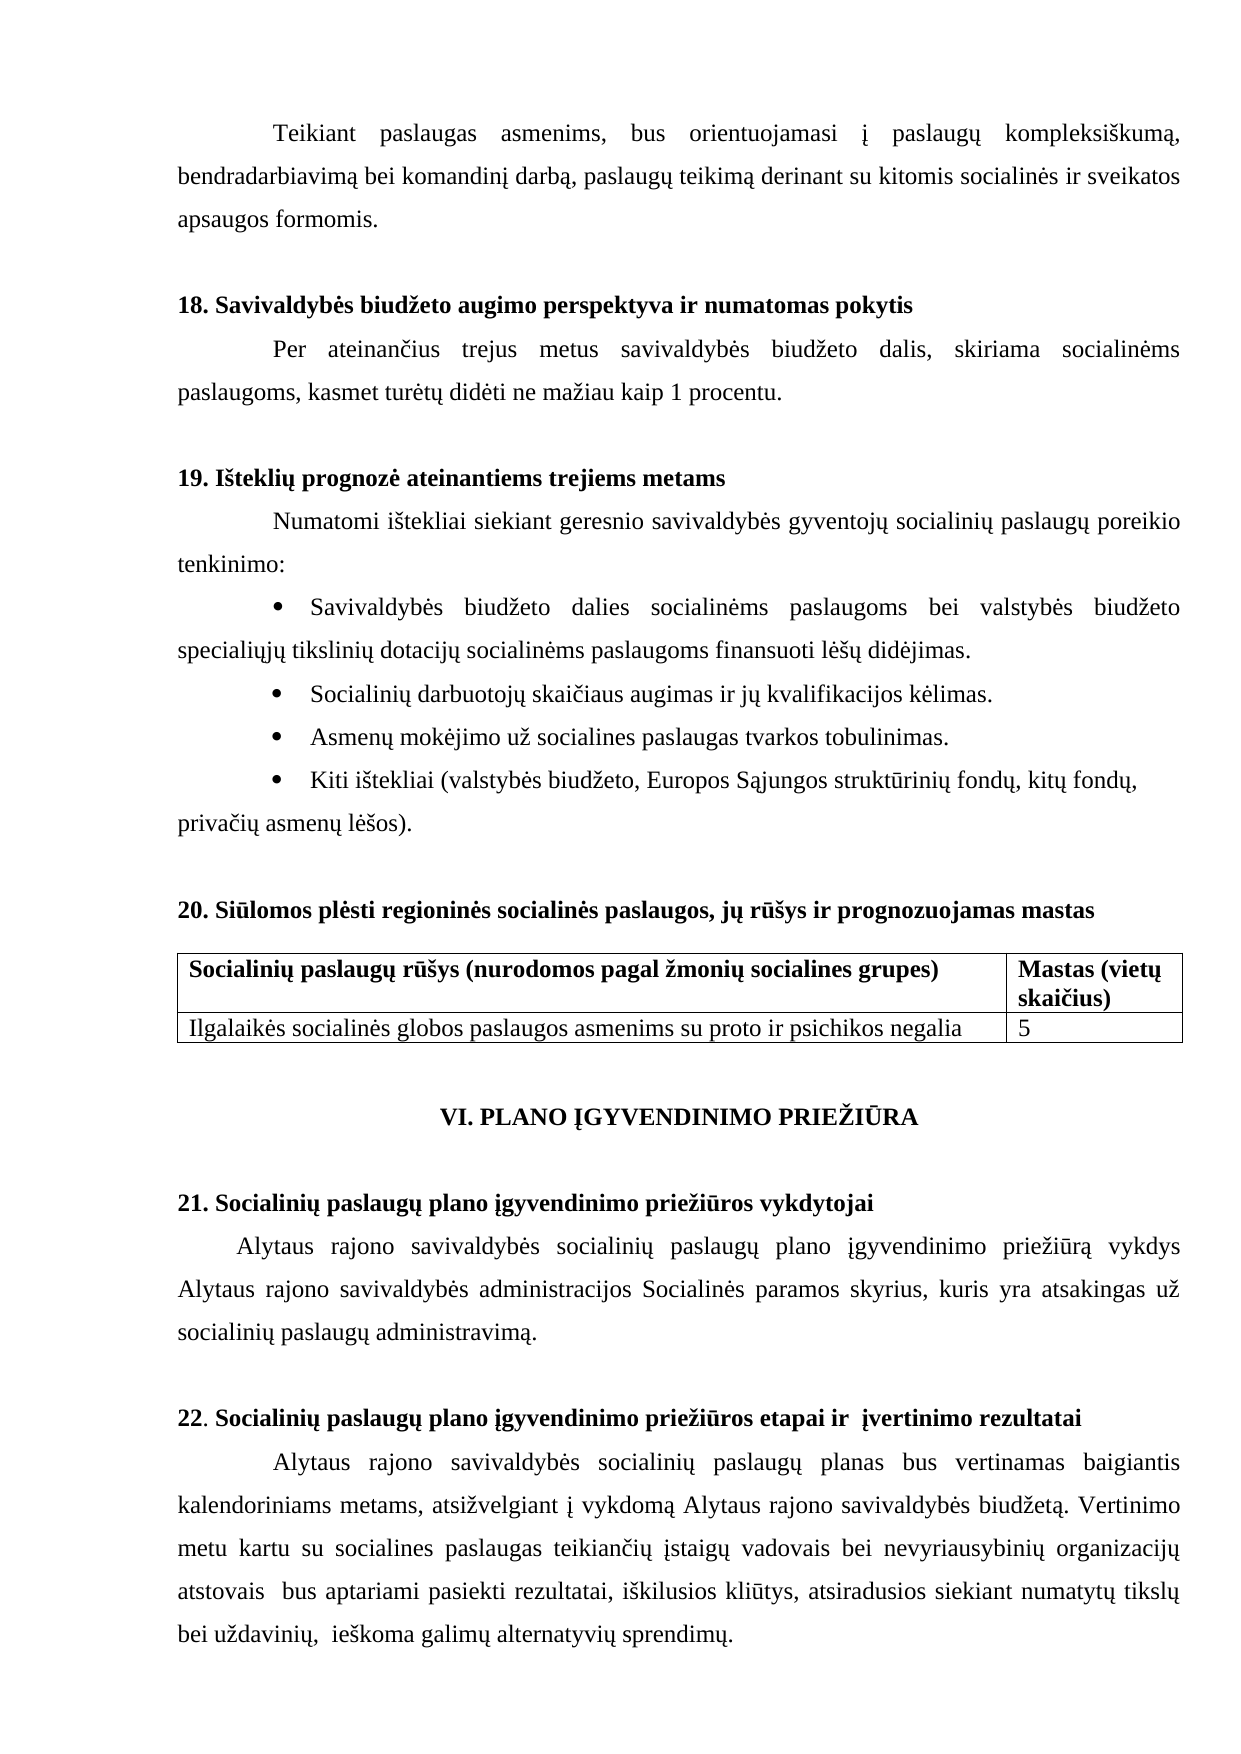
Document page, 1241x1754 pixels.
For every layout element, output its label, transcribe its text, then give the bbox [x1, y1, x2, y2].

text Alytaus rajono savivaldybės socialinių paslaugų plano įgyvendinimo priežiūrą vykdys Alytaus rajono savivaldybės administracijos Socialinės paramos skyrius, kuris yra atsakingas už socialinių paslaugų administravimą. [177, 1231, 1181, 1346]
text  Asmenų mokėjimo už socialines paslaugas tvarkos tobulinimas. [272, 722, 1181, 751]
text Per ateinančius trejus metus savivaldybės biudžeto dalis, skiriama socialinėms paslaugoms, kasmet turėtų didėti ne mažiau kaip 1 procentu. [177, 334, 1181, 406]
text 19. Išteklių prognozė ateinantiems trejiems metams [177, 463, 1181, 492]
text privačių asmenų lėšos). [177, 808, 1181, 837]
table_header Mastas (vietų skaičius) [1007, 954, 1182, 1012]
text VI. PLANO ĮGYVENDINIMO PRIEŽIŪRA [177, 1102, 1181, 1130]
text 18. Savivaldybės biudžeto augimo perspektyva ir numatomas pokytis [177, 291, 1181, 319]
table_cell 5 [1007, 1013, 1182, 1042]
text Teikiant paslaugas asmenims, bus orientuojamasi į paslaugų kompleksiškumą, bendradarbiavimą bei komandinį darbą, paslaugų teikimą derinant su kitomis socialinės ir sveikatos apsaugos formomis. [177, 118, 1181, 233]
text  Kiti ištekliai (valstybės biudžeto, Europos Sąjungos struktūrinių fondų, kitų fondų, [272, 765, 1181, 794]
text Alytaus rajono savivaldybės socialinių paslaugų planas bus vertinamas baigiantis kalendoriniams metams, atsižvelgiant į vykdomą Alytaus rajono savivaldybės biudžetą. Vertinimo metu kartu su socialines paslaugas teikiančių įstaigų vadovais bei nevyriausybinių organizacijų atstovais bus aptariami pasiekti rezultatai, iškilusios kliūtys, atsiradusios siekiant numatytų tikslų bei uždavinių, ieškoma galimų alternatyvių sprendimų. [177, 1447, 1181, 1648]
text  Savivaldybės biudžeto dalies socialinėms paslaugoms bei valstybės biudžeto specialiųjų tikslinių dotacijų socialinėms paslaugoms finansuoti lėšų didėjimas. [177, 592, 1181, 664]
table_header Socialinių paslaugų rūšys (nurodomos pagal žmonių socialines grupes) [178, 954, 1006, 1012]
text Numatomi ištekliai siekiant geresnio savivaldybės gyventojų socialinių paslaugų poreikio tenkinimo: [177, 506, 1181, 578]
table_cell Ilgalaikės socialinės globos paslaugos asmenims su proto ir psichikos negalia [178, 1013, 1006, 1042]
text  Socialinių darbuotojų skaičiaus augimas ir jų kvalifikacijos kėlimas. [272, 679, 1181, 707]
text 20. Siūlomos plėsti regioninės socialinės paslaugos, jų rūšys ir prognozuojamas mastas [177, 894, 1181, 923]
text 22. Socialinių paslaugų plano įgyvendinimo priežiūros etapai ir įvertinimo rezultatai [177, 1403, 1181, 1432]
text 21. Socialinių paslaugų plano įgyvendinimo priežiūros vykdytojai [177, 1188, 1181, 1217]
